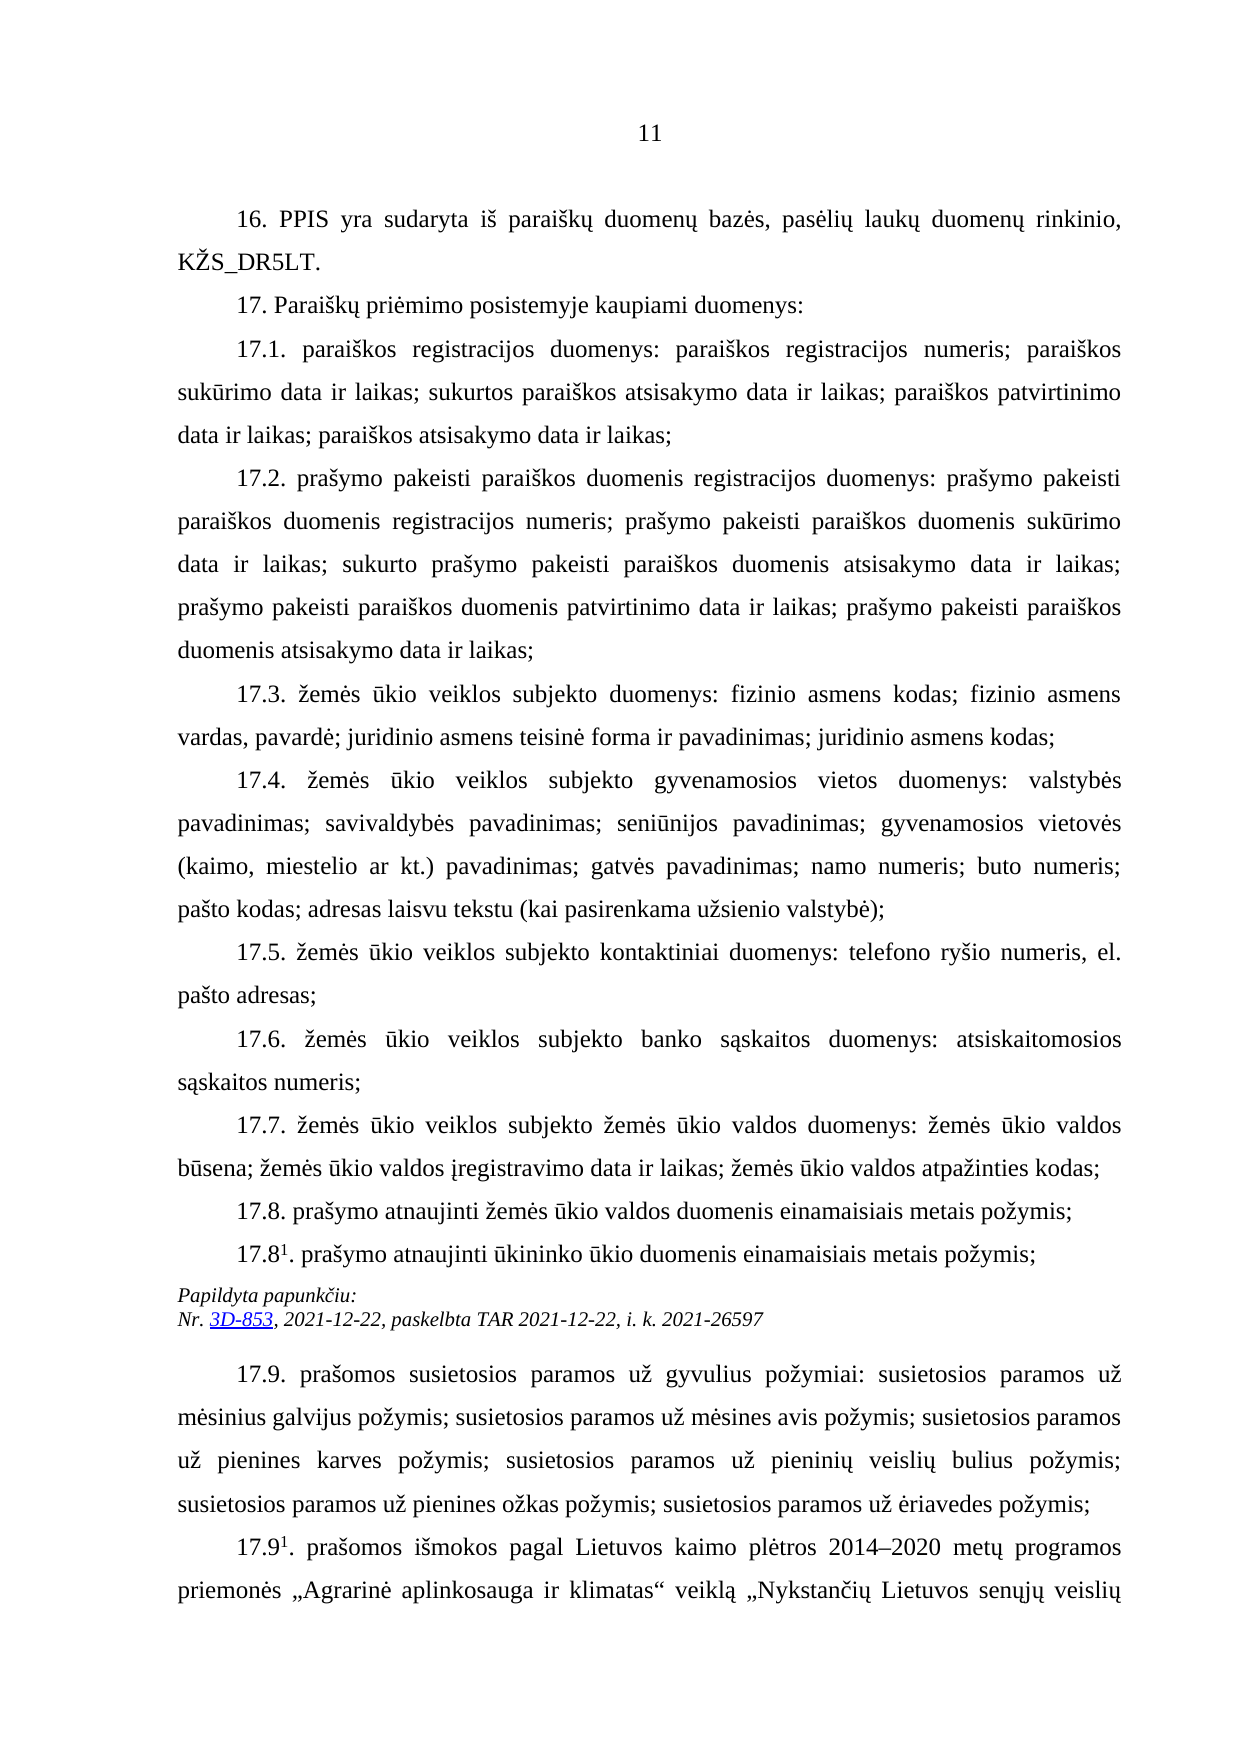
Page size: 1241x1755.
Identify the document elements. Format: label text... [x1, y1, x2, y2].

text Nr. 3D-853, 2021-12-22, paskelbta TAR 2021-12-22, i. k. 2021-26597 [177, 1307, 1122, 1331]
text 17.3. žemės ūkio veiklos subjekto duomenys: fizinio asmens kodas; fizinio asmens vardas, pavardė; juridinio asmens teisinė forma ir pavadinimas; juridinio asmens kodas; [177, 679, 1122, 751]
text 16. PPIS yra sudaryta iš paraiškų duomenų bazės, pasėlių laukų duomenų rinkinio, KŽS_DR5LT. [177, 204, 1122, 276]
text Papildyta papunkčiu: [177, 1282, 1122, 1307]
text 17.6. žemės ūkio veiklos subjekto banko sąskaitos duomenys: atsiskaitomosios sąskaitos numeris; [177, 1024, 1122, 1096]
text 17. Paraiškų priėmimo posistemyje kaupiami duomenys: [177, 291, 1122, 319]
text 17.5. žemės ūkio veiklos subjekto kontaktiniai duomenys: telefono ryšio numeris, el. pašto adresas; [177, 937, 1122, 1009]
text 17.2. prašymo pakeisti paraiškos duomenis registracijos duomenys: prašymo pakeisti paraiškos duomenis registracijos numeris; prašymo pakeisti paraiškos duomenis sukūrimo data ir laikas; sukurto prašymo pakeisti paraiškos duomenis atsisakymo data ir laikas; prašymo pakeisti paraiškos duomenis patvirtinimo data ir laikas; prašymo pakeisti paraiškos duomenis atsisakymo data ir laikas; [177, 463, 1122, 664]
text 17.8. prašymo atnaujinti žemės ūkio valdos duomenis einamaisiais metais požymis; [177, 1196, 1122, 1225]
text 17.81. prašymo atnaujinti ūkininko ūkio duomenis einamaisiais metais požymis; [177, 1239, 1122, 1268]
text 17.7. žemės ūkio veiklos subjekto žemės ūkio valdos duomenys: žemės ūkio valdos būsena; žemės ūkio valdos įregistravimo data ir laikas; žemės ūkio valdos atpažinties kodas; [177, 1110, 1122, 1182]
text 17.1. paraiškos registracijos duomenys: paraiškos registracijos numeris; paraiškos sukūrimo data ir laikas; sukurtos paraiškos atsisakymo data ir laikas; paraiškos patvirtinimo data ir laikas; paraiškos atsisakymo data ir laikas; [177, 334, 1122, 449]
text 17.9. prašomos susietosios paramos už gyvulius požymiai: susietosios paramos už mėsinius galvijus požymis; susietosios paramos už mėsines avis požymis; susietosios paramos už pienines karves požymis; susietosios paramos už pieninių veislių bulius požymis; susietosios paramos už pienines ožkas požymis; susietosios paramos už ėriavedes požymis; [177, 1359, 1122, 1517]
text 17.91. prašomos išmokos pagal Lietuvos kaimo plėtros 2014–2020 metų programos priemonės „Agrarinė aplinkosauga ir klimatas“ veiklą „Nykstančių Lietuvos senųjų veislių [177, 1532, 1122, 1604]
text 17.4. žemės ūkio veiklos subjekto gyvenamosios vietos duomenys: valstybės pavadinimas; savivaldybės pavadinimas; seniūnijos pavadinimas; gyvenamosios vietovės (kaimo, miestelio ar kt.) pavadinimas; gatvės pavadinimas; namo numeris; buto numeris; pašto kodas; adresas laisvu tekstu (kai pasirenkama užsienio valstybė); [177, 765, 1122, 923]
